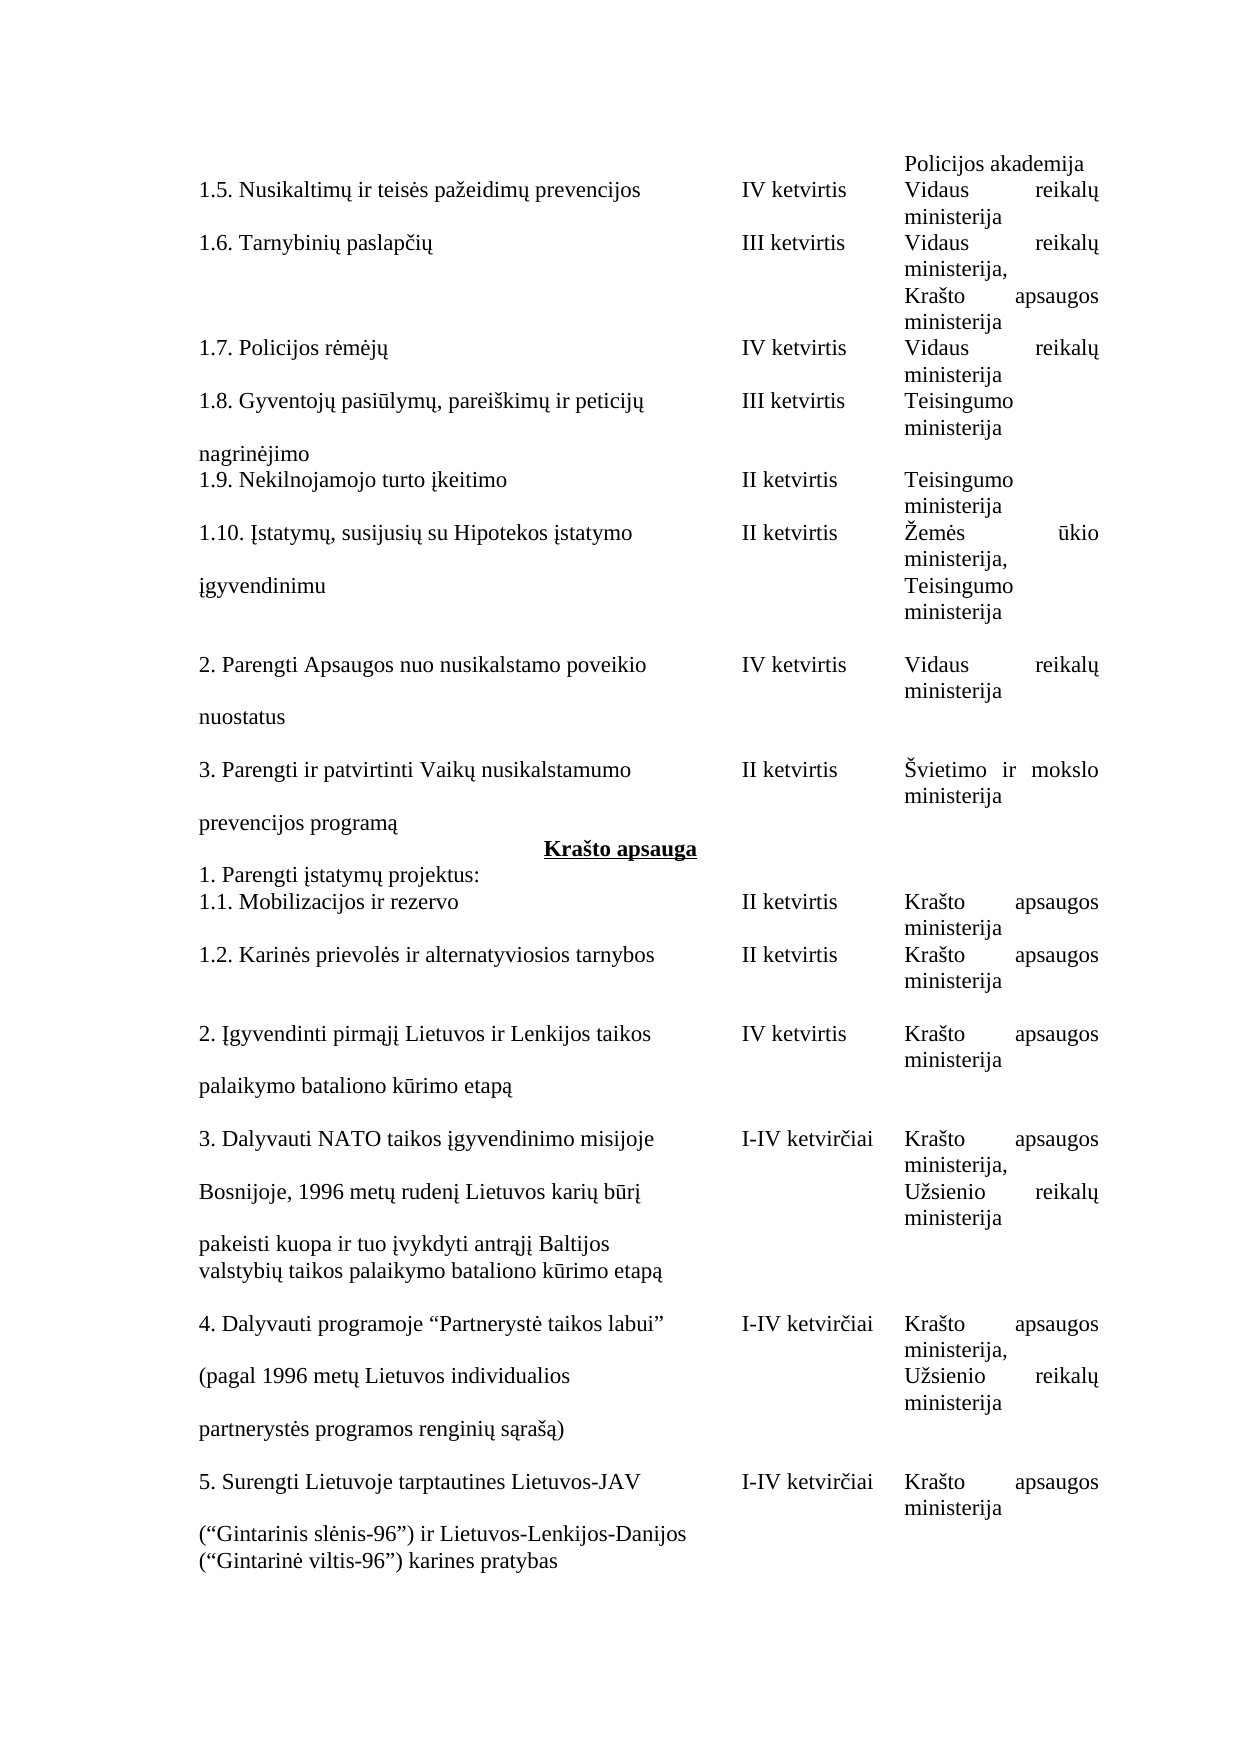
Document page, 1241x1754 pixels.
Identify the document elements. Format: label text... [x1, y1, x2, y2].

table_cell [893, 1231, 1110, 1257]
table_cell nagrinėjimo [188, 440, 730, 466]
table_cell [188, 1573, 730, 1599]
table_cell 1.7. Policijos rėmėjų [188, 335, 730, 387]
table_cell [893, 1415, 1110, 1441]
table_cell [893, 440, 1110, 466]
table_cell 1.6. Tarnybinių paslapčių [188, 229, 730, 282]
table_cell [730, 993, 893, 1020]
table_cell [188, 624, 730, 651]
table_cell [730, 572, 893, 624]
table_cell Vidaus reikalų ministerija [893, 335, 1110, 387]
table_cell [188, 150, 730, 176]
table_cell Krašto apsaugos ministerija [893, 282, 1110, 334]
table_cell Krašto apsaugos ministerija [893, 888, 1110, 941]
table_cell [730, 1573, 893, 1599]
table_cell 3. Dalyvauti NATO taikos įgyvendinimo misijoje [188, 1125, 730, 1178]
table_cell [730, 1178, 893, 1231]
table_cell Krašto apsaugos ministerija [893, 1468, 1110, 1520]
table_cell [893, 1520, 1110, 1547]
table_cell II ketvirtis [730, 466, 893, 519]
table_cell [730, 1283, 893, 1309]
table_cell Užsienio reikalų ministerija [893, 1362, 1110, 1415]
table_cell IV ketvirtis [730, 1020, 893, 1072]
table_cell [730, 1415, 893, 1441]
table_cell nuostatus [188, 704, 730, 730]
table_cell Krašto apsaugos ministerija, [893, 1310, 1110, 1362]
table_cell IV ketvirtis [730, 176, 893, 229]
table_cell 2. Įgyvendinti pirmąjį Lietuvos ir Lenkijos taikos [188, 1020, 730, 1072]
table_cell [893, 993, 1110, 1020]
table_cell [730, 1257, 893, 1283]
table_cell Teisingumo ministerija [893, 466, 1110, 519]
table_cell I-IV ketvirčiai [730, 1310, 893, 1362]
table_cell III ketvirtis [730, 387, 893, 440]
table_cell II ketvirtis [730, 941, 893, 993]
table_cell IV ketvirtis [730, 335, 893, 387]
table_cell [893, 809, 1110, 835]
table_cell [188, 1283, 730, 1309]
table_cell Bosnijoje, 1996 metų rudenį Lietuvos karių būrį [188, 1178, 730, 1231]
table_cell [893, 1441, 1110, 1468]
table_cell 2. Parengti Apsaugos nuo nusikalstamo poveikio [188, 651, 730, 703]
table_cell valstybių taikos palaikymo bataliono kūrimo etapą [188, 1257, 730, 1283]
table_cell [893, 730, 1110, 756]
table_cell [730, 730, 893, 756]
table_cell [730, 282, 893, 334]
table_cell [188, 730, 730, 756]
table_cell (pagal 1996 metų Lietuvos individualios [188, 1362, 730, 1415]
table_header [730, 862, 893, 888]
table_cell prevencijos programą [188, 809, 730, 835]
table_cell 3. Parengti ir patvirtinti Vaikų nusikalstamumo [188, 756, 730, 809]
table_cell IV ketvirtis [730, 651, 893, 703]
table_cell [893, 1573, 1110, 1599]
table_cell Švietimo ir mokslo ministerija [893, 756, 1110, 809]
table_cell [730, 440, 893, 466]
table_cell 1.5. Nusikaltimų ir teisės pažeidimų prevencijos [188, 176, 730, 229]
table_cell [730, 1520, 893, 1547]
table_cell Teisingumo ministerija [893, 387, 1110, 440]
table_cell [730, 1441, 893, 1468]
table_cell 1.8. Gyventojų pasiūlymų, pareiškimų ir peticijų [188, 387, 730, 440]
table_cell pakeisti kuopa ir tuo įvykdyti antrąjį Baltijos [188, 1231, 730, 1257]
table_cell Vidaus reikalų ministerija [893, 176, 1110, 229]
table_cell II ketvirtis [730, 756, 893, 809]
table_cell I-IV ketvirčiai [730, 1468, 893, 1520]
table_cell [893, 1073, 1110, 1099]
table_cell Teisingumo ministerija [893, 572, 1110, 624]
table_cell [893, 1099, 1110, 1125]
table_cell [893, 1283, 1110, 1309]
table_cell II ketvirtis [730, 519, 893, 572]
table_cell [730, 1099, 893, 1125]
text Krašto apsauga [187, 835, 1053, 862]
table_cell palaikymo bataliono kūrimo etapą [188, 1073, 730, 1099]
table_cell [730, 1073, 893, 1099]
table_cell [730, 624, 893, 651]
table_cell [730, 1362, 893, 1415]
table_cell 5. Surengti Lietuvoje tarptautines Lietuvos-JAV [188, 1468, 730, 1520]
table_cell [893, 704, 1110, 730]
table_cell Žemės ūkio ministerija, [893, 519, 1110, 572]
table_cell [730, 704, 893, 730]
table_cell Policijos akademija [893, 150, 1110, 176]
table_cell [730, 809, 893, 835]
table_cell 1.2. Karinės prievolės ir alternatyviosios tarnybos [188, 941, 730, 993]
table_cell [188, 993, 730, 1020]
table_cell [893, 1547, 1110, 1573]
table_cell 4. Dalyvauti programoje “Partnerystė taikos labui” [188, 1310, 730, 1362]
table_cell [188, 282, 730, 334]
table_cell III ketvirtis [730, 229, 893, 282]
table_cell Krašto apsaugos ministerija, [893, 1125, 1110, 1178]
table_cell I-IV ketvirčiai [730, 1125, 893, 1178]
table_cell Užsienio reikalų ministerija [893, 1178, 1110, 1231]
table_cell [730, 1547, 893, 1573]
table_cell Vidaus reikalų ministerija [893, 651, 1110, 703]
table_cell 1.1. Mobilizacijos ir rezervo [188, 888, 730, 941]
table_cell 1.10. Įstatymų, susijusių su Hipotekos įstatymo [188, 519, 730, 572]
table_cell (“Gintarinė viltis-96”) karines pratybas [188, 1547, 730, 1573]
table_cell [730, 1231, 893, 1257]
table_cell II ketvirtis [730, 888, 893, 941]
table_cell [893, 624, 1110, 651]
table_cell Krašto apsaugos ministerija [893, 1020, 1110, 1072]
table_cell [188, 1441, 730, 1468]
table_cell Krašto apsaugos ministerija [893, 941, 1110, 993]
table_cell [188, 1099, 730, 1125]
table_cell (“Gintarinis slėnis-96”) ir Lietuvos-Lenkijos-Danijos [188, 1520, 730, 1547]
table_header 1. Parengti įstatymų projektus: [188, 862, 730, 888]
table_cell partnerystės programos renginių sąrašą) [188, 1415, 730, 1441]
table_cell Vidaus reikalų ministerija, [893, 229, 1110, 282]
table_cell [730, 150, 893, 176]
table_cell [893, 1257, 1110, 1283]
table_cell 1.9. Nekilnojamojo turto įkeitimo [188, 466, 730, 519]
table_cell įgyvendinimu [188, 572, 730, 624]
table_header [893, 862, 1110, 888]
